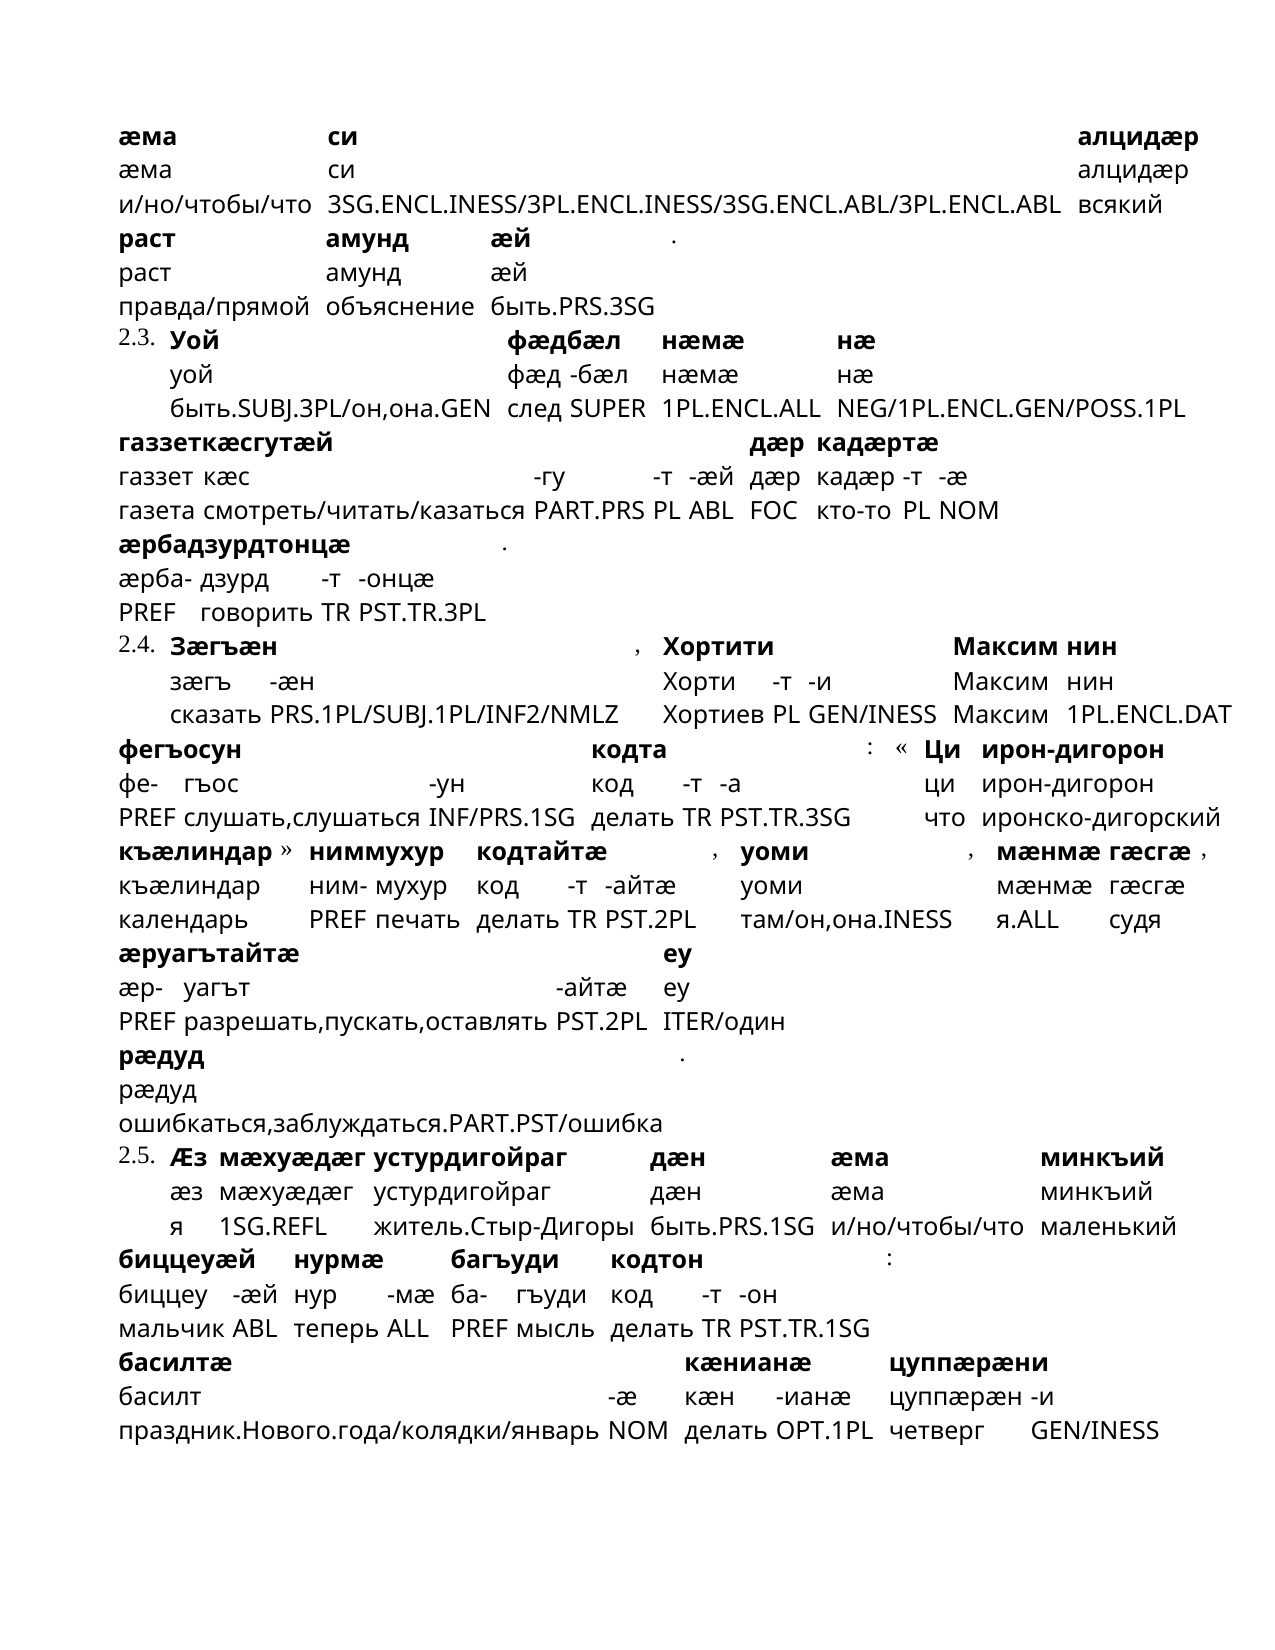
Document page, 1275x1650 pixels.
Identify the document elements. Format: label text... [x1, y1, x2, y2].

text 2.3. [118, 322, 162, 351]
text , [712, 833, 733, 862]
text æма [830, 1174, 1025, 1208]
text , [968, 833, 989, 862]
text -т [321, 561, 351, 595]
text -т [653, 459, 681, 493]
text PL [772, 697, 800, 731]
text нæмæ [661, 322, 829, 357]
text Хорти [663, 663, 764, 697]
text , [634, 629, 655, 658]
text минкъий [1040, 1174, 1177, 1208]
text нин [1066, 629, 1240, 663]
text : [866, 731, 887, 760]
text PREF [118, 799, 176, 833]
text фе- [118, 765, 176, 799]
text -бæл [569, 357, 646, 391]
text еу [663, 970, 786, 1004]
text праздник.Нового.года/колядки/январь [118, 1412, 600, 1447]
text басилт [118, 1378, 600, 1412]
text къæлиндар [118, 867, 261, 902]
text что [923, 799, 966, 833]
text календарь [118, 902, 261, 936]
text кадæртæ [816, 425, 1007, 459]
text æрбадзурдтонцæ [118, 527, 494, 561]
text GEN/INESS [808, 697, 937, 731]
text говорить [200, 595, 313, 629]
text житель.Стыр-Дигоры [373, 1208, 635, 1242]
text слушать,слушаться [183, 799, 421, 833]
text басилтæ [118, 1344, 677, 1378]
text PRS.1PL/SUBJ.1PL/INF2/NMLZ [269, 697, 619, 731]
text « [895, 731, 916, 760]
text делать [591, 799, 675, 833]
text ITER/один [663, 1004, 786, 1038]
text печать [375, 902, 461, 936]
text минкъий [1040, 1140, 1185, 1174]
text ABL [688, 493, 734, 527]
text ошибкаться,заблуждаться.PART.PST/ошибка [118, 1106, 664, 1140]
text рæдуд [118, 1038, 672, 1072]
text ба- [450, 1276, 508, 1310]
text -айтæ [604, 867, 697, 902]
text кодта [591, 731, 859, 765]
text æз [169, 1174, 203, 1208]
text . [501, 527, 522, 556]
text дæр [749, 459, 801, 493]
text амунд [325, 220, 483, 254]
text æма [118, 152, 312, 186]
text Уой [169, 322, 499, 357]
text код [476, 867, 560, 902]
text æрба- [118, 561, 192, 595]
text Ци [923, 731, 973, 765]
text TR [321, 595, 351, 629]
text мæхуæдæг [218, 1140, 366, 1174]
text PST.TR.3SG [719, 799, 851, 833]
text цуппæрæн [888, 1378, 1023, 1412]
text . [671, 220, 692, 249]
text делать [610, 1310, 694, 1344]
text гæсгæ [1108, 867, 1185, 902]
text Хортиев [663, 697, 764, 731]
text я [169, 1208, 203, 1242]
text дæр [749, 425, 809, 459]
text си [327, 118, 1070, 152]
text -а [719, 765, 851, 799]
text сказать [169, 697, 262, 731]
text INF/PRS.1SG [428, 799, 576, 833]
text PREF [309, 902, 367, 936]
text раст [118, 220, 318, 254]
text OPT.1PL [776, 1412, 873, 1447]
text 2.5. [118, 1140, 162, 1169]
text нæмæ [661, 357, 821, 391]
text -и [808, 663, 937, 697]
text -т [772, 663, 800, 697]
text я.ALL [996, 902, 1093, 936]
text дзурд [200, 561, 313, 595]
text -т [702, 1276, 731, 1310]
text FOC [749, 493, 801, 527]
text алцидæр [1077, 118, 1199, 152]
text 1SG.REFL [218, 1208, 353, 1242]
text PST.2PL [556, 1004, 648, 1038]
text ниммухур [309, 833, 468, 867]
text мæхуæдæг [218, 1174, 353, 1208]
text быть.SUBJ.3PL/он,она.GEN [169, 391, 492, 425]
text . [679, 1038, 700, 1067]
text -ианæ [776, 1378, 873, 1412]
text нурмæ [293, 1242, 443, 1276]
text нин [1066, 663, 1232, 697]
text маленький [1040, 1208, 1177, 1242]
text раст [118, 254, 310, 288]
text зæгъ [169, 663, 262, 697]
text TR [682, 799, 712, 833]
text объяснение [325, 288, 475, 322]
text всякий [1077, 186, 1189, 220]
text -æй [232, 1276, 278, 1310]
text газзет [118, 459, 195, 493]
text ци [923, 765, 966, 799]
text ирон-дигорон [981, 765, 1221, 799]
text PL [653, 493, 681, 527]
text -и [1030, 1378, 1160, 1412]
text GEN/INESS [1030, 1412, 1160, 1447]
text четверг [888, 1412, 1023, 1447]
text æруагътайтæ [118, 936, 655, 970]
text -æй [688, 459, 734, 493]
text TR [702, 1310, 731, 1344]
text мæнмæ [996, 867, 1093, 902]
text Зæгъæн [169, 629, 627, 663]
text быть.PRS.3SG [490, 288, 656, 322]
text мысль [516, 1310, 595, 1344]
text амунд [325, 254, 475, 288]
text гъос [183, 765, 421, 799]
text NOM [608, 1412, 669, 1447]
text уоми [740, 867, 953, 902]
text -т [902, 459, 931, 493]
text алцидæр [1077, 152, 1189, 186]
text ирон-дигорон [981, 731, 1229, 765]
text разрешать,пускать,оставлять [183, 1004, 548, 1038]
text -т [682, 765, 712, 799]
text TR [567, 902, 597, 936]
text æр- [118, 970, 176, 1004]
text си [327, 152, 1062, 186]
text 2.4. [118, 629, 162, 658]
text газзеткæсгутæй [118, 425, 742, 459]
text фæдбæл [507, 322, 654, 357]
text мухур [375, 867, 461, 902]
text багъуди [450, 1242, 603, 1276]
text PST.TR.1SG [739, 1310, 871, 1344]
text нæ [836, 357, 1186, 391]
text æма [118, 118, 320, 152]
text код [610, 1276, 694, 1310]
text » [280, 833, 301, 862]
text -айтæ [556, 970, 648, 1004]
text PST.TR.3PL [358, 595, 486, 629]
text еу [663, 936, 793, 970]
text PST.2PL [604, 902, 697, 936]
text делать [684, 1412, 768, 1447]
text -т [567, 867, 597, 902]
text -гу [533, 459, 645, 493]
text нур [293, 1276, 379, 1310]
text гъуди [516, 1276, 595, 1310]
text правда/прямой [118, 288, 310, 322]
text NOM [938, 493, 1000, 527]
text : [886, 1242, 907, 1271]
text нæ [836, 322, 1194, 357]
text кодтайтæ [476, 833, 704, 867]
text уой [169, 357, 492, 391]
text æй [490, 220, 663, 254]
text уоми [740, 833, 960, 867]
text кæн [684, 1378, 768, 1412]
text рæдуд [118, 1072, 664, 1106]
text ним- [309, 867, 367, 902]
text Максим [952, 663, 1049, 697]
text дæн [650, 1140, 823, 1174]
text след [507, 391, 562, 425]
text кодтон [610, 1242, 878, 1276]
text дæн [650, 1174, 815, 1208]
text кто-то [816, 493, 895, 527]
text и/но/чтобы/что [118, 186, 312, 220]
text SUPER [569, 391, 646, 425]
text кæнианæ [684, 1344, 881, 1378]
text гæсгæ [1108, 833, 1193, 867]
text -мæ [387, 1276, 435, 1310]
text NEG/1PL.ENCL.GEN/POSS.1PL [836, 391, 1186, 425]
text теперь [293, 1310, 379, 1344]
text газета [118, 493, 195, 527]
text 1PL.ENCL.ALL [661, 391, 821, 425]
text PL [902, 493, 931, 527]
text иронско-дигорский [981, 799, 1221, 833]
text быть.PRS.1SG [650, 1208, 815, 1242]
text 3SG.ENCL.INESS/3PL.ENCL.INESS/3SG.ENCL.ABL/3PL.ENCL.ABL [327, 186, 1062, 220]
text там/он,она.INESS [740, 902, 953, 936]
text Хортити [663, 629, 945, 663]
text Æз [169, 1140, 211, 1174]
text кæс [203, 459, 526, 493]
text устурдигойраг [373, 1174, 635, 1208]
text смотреть/читать/казаться [203, 493, 526, 527]
text æй [490, 254, 656, 288]
text -ун [428, 765, 576, 799]
text уагът [183, 970, 548, 1004]
text биццеу [118, 1276, 225, 1310]
text -æ [938, 459, 1000, 493]
text кадæр [816, 459, 895, 493]
text PREF [450, 1310, 508, 1344]
text -он [739, 1276, 871, 1310]
text -æ [608, 1378, 669, 1412]
text и/но/чтобы/что [830, 1208, 1025, 1242]
text фегъосун [118, 731, 583, 765]
text Максим [952, 697, 1049, 731]
text ALL [387, 1310, 435, 1344]
text 1PL.ENCL.DAT [1066, 697, 1232, 731]
text -онцæ [358, 561, 486, 595]
text Максим [952, 629, 1059, 663]
text мæнмæ [996, 833, 1101, 867]
text код [591, 765, 675, 799]
text PART.PRS [533, 493, 645, 527]
text фæд [507, 357, 562, 391]
text делать [476, 902, 560, 936]
text цуппæрæни [888, 1344, 1167, 1378]
text устурдигойраг [373, 1140, 642, 1174]
text æма [830, 1140, 1032, 1174]
text PREF [118, 1004, 176, 1038]
text , [1201, 833, 1222, 862]
text мальчик [118, 1310, 225, 1344]
text ABL [232, 1310, 278, 1344]
text PREF [118, 595, 192, 629]
text къæлиндар [118, 833, 273, 867]
text биццеуæй [118, 1242, 286, 1276]
text -æн [269, 663, 619, 697]
text судя [1108, 902, 1185, 936]
